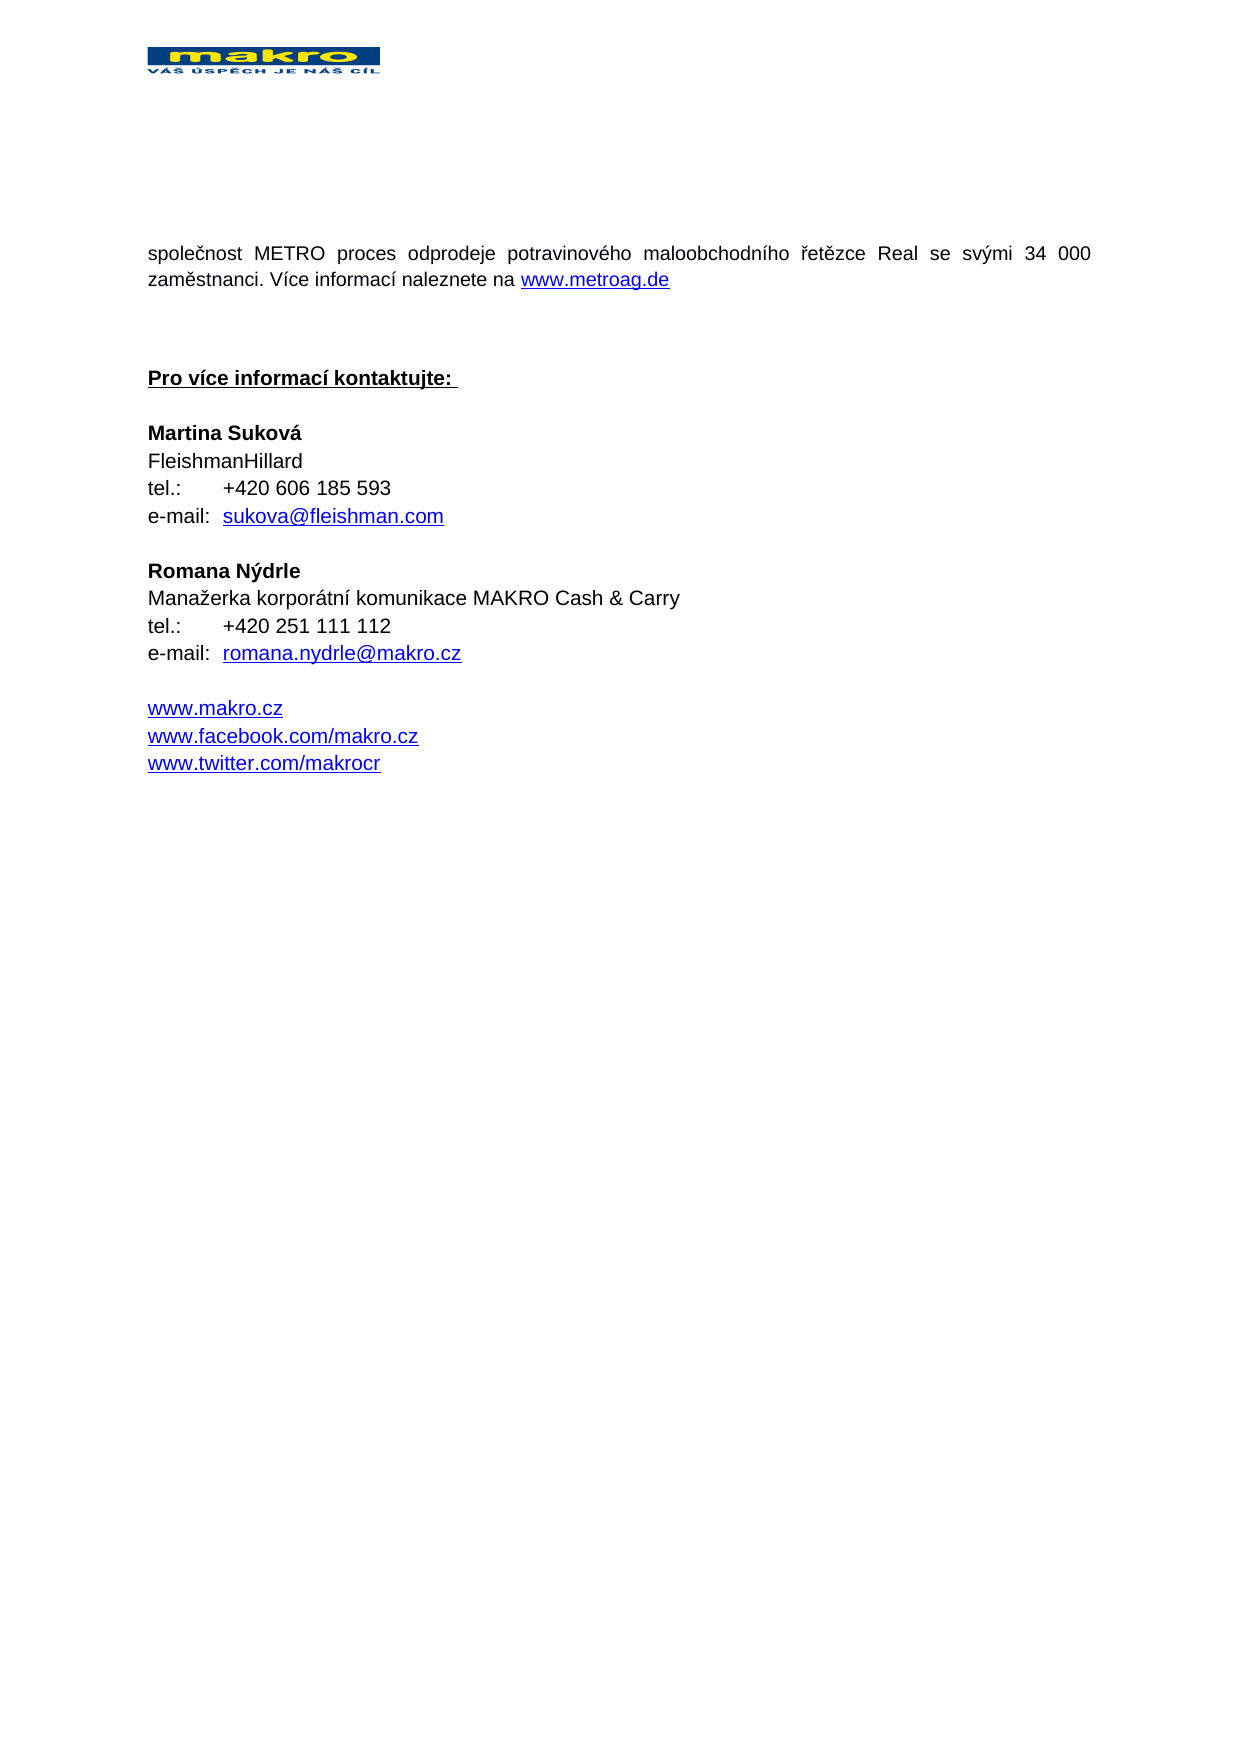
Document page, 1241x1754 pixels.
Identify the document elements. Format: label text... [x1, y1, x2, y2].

text Manažerka korporátní komunikace MAKRO Cash & Carry tel.: +420 251 111 112 [148, 586, 1092, 638]
picture [147, 47, 380, 74]
text Martina Suková [148, 421, 1092, 445]
text společnost METRO proces odprodeje potravinového maloobchodního řetězce Real se svými 34 000 zaměstnanci. Více informací naleznete na www.metroag.de [148, 242, 1092, 291]
text www.makro.cz [148, 696, 1092, 720]
subtitle e-mail: sukova@fleishman.com [148, 504, 1092, 528]
text Pro více informací kontaktujte: [148, 366, 1092, 390]
text Romana Nýdrle [148, 559, 1092, 583]
text www.twitter.com/makrocr [148, 751, 1092, 775]
text www.facebook.com/makro.cz [148, 724, 1092, 748]
text FleishmanHillard tel.: +420 606 185 593 [148, 449, 1092, 500]
text e-mail: romana.nydrle@makro.cz [148, 641, 1092, 665]
